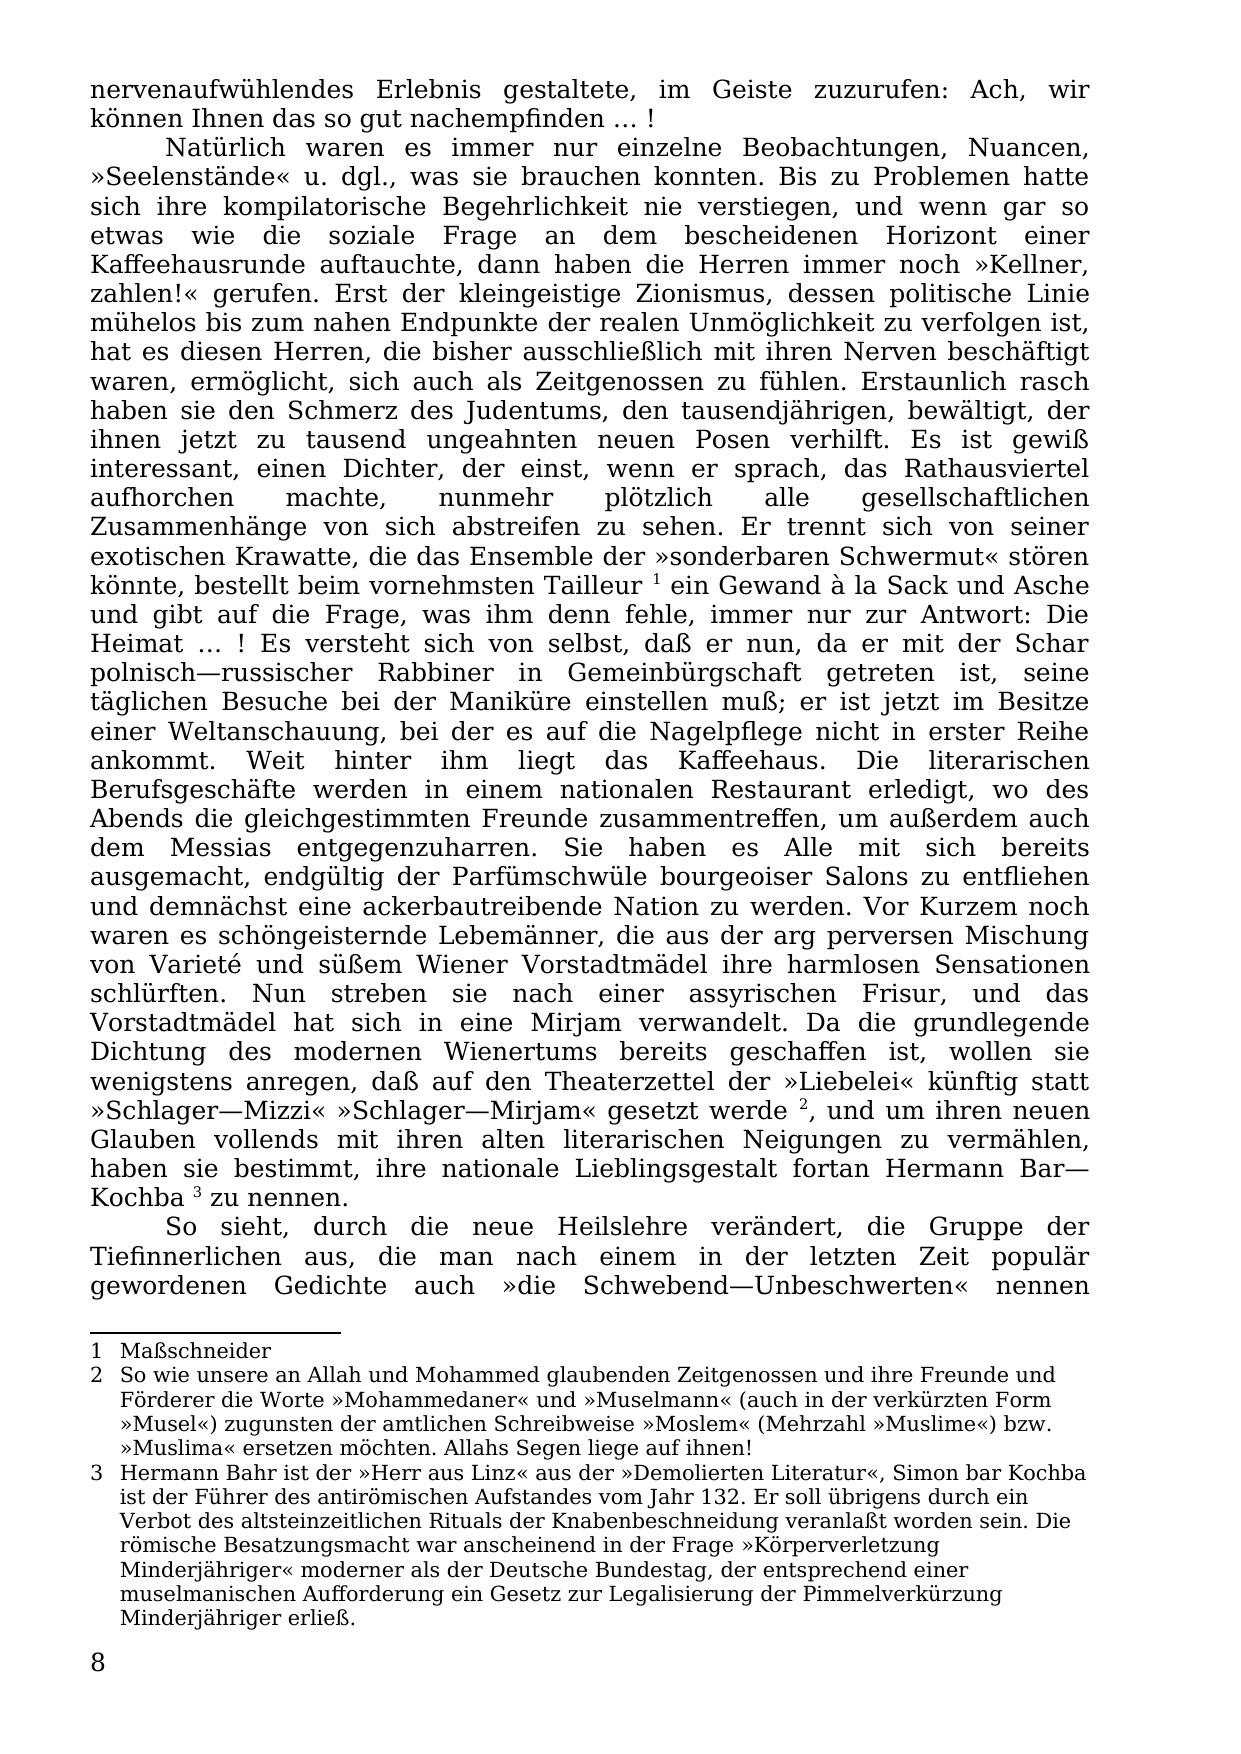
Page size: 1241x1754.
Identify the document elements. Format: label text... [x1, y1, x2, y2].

text So wie unsere an Allah und Mohammed glaubenden Zeitgenossen und ihre Freunde und Förderer die Worte »Mohammedaner« und »Muselmann« (auch in der verkürzten Form »Musel«) zugunsten der amtlichen Schreibweise »Moslem« (Mehrzahl »Muslime«) bzw. »Muslima« ersetzen möchten. Allahs Segen liege auf ihnen! [90, 1363, 1091, 1461]
text Maßschneider [90, 1339, 1091, 1363]
text Natürlich waren es immer nur einzelne Beobachtungen, Nuancen, »Seelenstände« u. dgl., was sie brauchen konnten. Bis zu Problemen hatte sich ihre kompilatorische Begehrlichkeit nie verstiegen, und wenn gar so etwas wie die soziale Frage an dem bescheidenen Horizont einer Kaffeehausrunde auftauchte, dann haben die Herren immer noch »Kellner, zahlen!« gerufen. Erst der kleingeistige Zionismus, dessen politische Linie mühelos bis zum nahen Endpunkte der realen Unmöglichkeit zu verfolgen ist, hat es diesen Herren, die bisher ausschließlich mit ihren Nerven beschäftigt waren, ermöglicht, sich auch als Zeitgenossen zu fühlen. Erstaunlich rasch haben sie den Schmerz des Judentums, den tausendjährigen, bewältigt, der ihnen jetzt zu tausend ungeahnten neuen Posen verhilft. Es ist gewiß interessant, einen Dichter, der einst, wenn er sprach, das Rathausviertel aufhorchen machte, nunmehr plötzlich alle gesellschaftlichen Zusammenhänge von sich abstreifen zu sehen. Er trennt sich von seiner exotischen Krawatte, die das Ensemble der »sonderbaren Schwermut« stören könnte, bestellt beim vornehmsten Tailleur ein Gewand à la Sack und Asche und gibt auf die Frage, was ihm denn fehle, immer nur zur Antwort: Die Heimat … ! Es versteht sich von selbst, daß er nun, da er mit der Schar polnisch—russischer Rabbiner in Gemeinbürgschaft getreten ist, seine täglichen Besuche bei der Maniküre einstellen muß; er ist jetzt im Besitze einer Weltanschauung, bei der es auf die Nagelpflege nicht in erster Reihe ankommt. Weit hinter ihm liegt das Kaffeehaus. Die literarischen Berufsgeschäfte werden in einem nationalen Restaurant erledigt, wo des Abends die gleichgestimmten Freunde zusammentreffen, um außerdem auch dem Messias entgegenzuharren. Sie haben es Alle mit sich bereits ausgemacht, endgültig der Parfümschwüle bourgeoiser Salons zu entfliehen und demnächst eine ackerbautreibende Nation zu werden. Vor Kurzem noch waren es schöngeisternde Lebemänner, die aus der arg perversen Mischung von Varieté und süßem Wiener Vorstadtmädel ihre harmlosen Sensationen schlürften. Nun streben sie nach einer assyrischen Frisur, und das Vorstadtmädel hat sich in eine Mirjam verwandelt. Da die grundlegende Dichtung des modernen Wienertums bereits geschaffen ist, wollen sie wenigstens anregen, daß auf den Theaterzettel der »Liebelei« künftig statt »Schlager—Mizzi« »Schlager—Mirjam« gesetzt werde , und um ihren neuen Glauben vollends mit ihren alten literarischen Neigungen zu vermählen, haben sie bestimmt, ihre nationale Lieblingsgestalt fortan Hermann Bar—Kochba zu nennen. [90, 133, 1091, 1212]
text nervenaufwühlendes Erlebnis gestaltete, im Geiste zuzurufen: Ach, wir können Ihnen das so gut nachempfinden … ! [90, 75, 1091, 133]
text Hermann Bahr ist der »Herr aus Linz« aus der »Demolierten Literatur«, Simon bar Kochba ist der Führer des antirömischen Aufstandes vom Jahr 132. Er soll übrigens durch ein Verbot des altsteinzeitlichen Rituals der Knabenbeschneidung veranlaßt worden sein. Die römische Besatzungsmacht war anscheinend in der Frage »Körperverletzung Minderjähriger« moderner als der Deutsche Bundestag, der entsprechend einer muselmanischen Aufforderung ein Gesetz zur Legalisierung der Pimmelverkürzung Minderjähriger erließ. [90, 1461, 1091, 1631]
text So sieht, durch die neue Heilslehre verändert, die Gruppe der Tiefinnerlichen aus, die man nach einem in der letzten Zeit populär gewordenen Gedichte auch »die Schwebend—Unbeschwerten« nennen [90, 1212, 1091, 1300]
